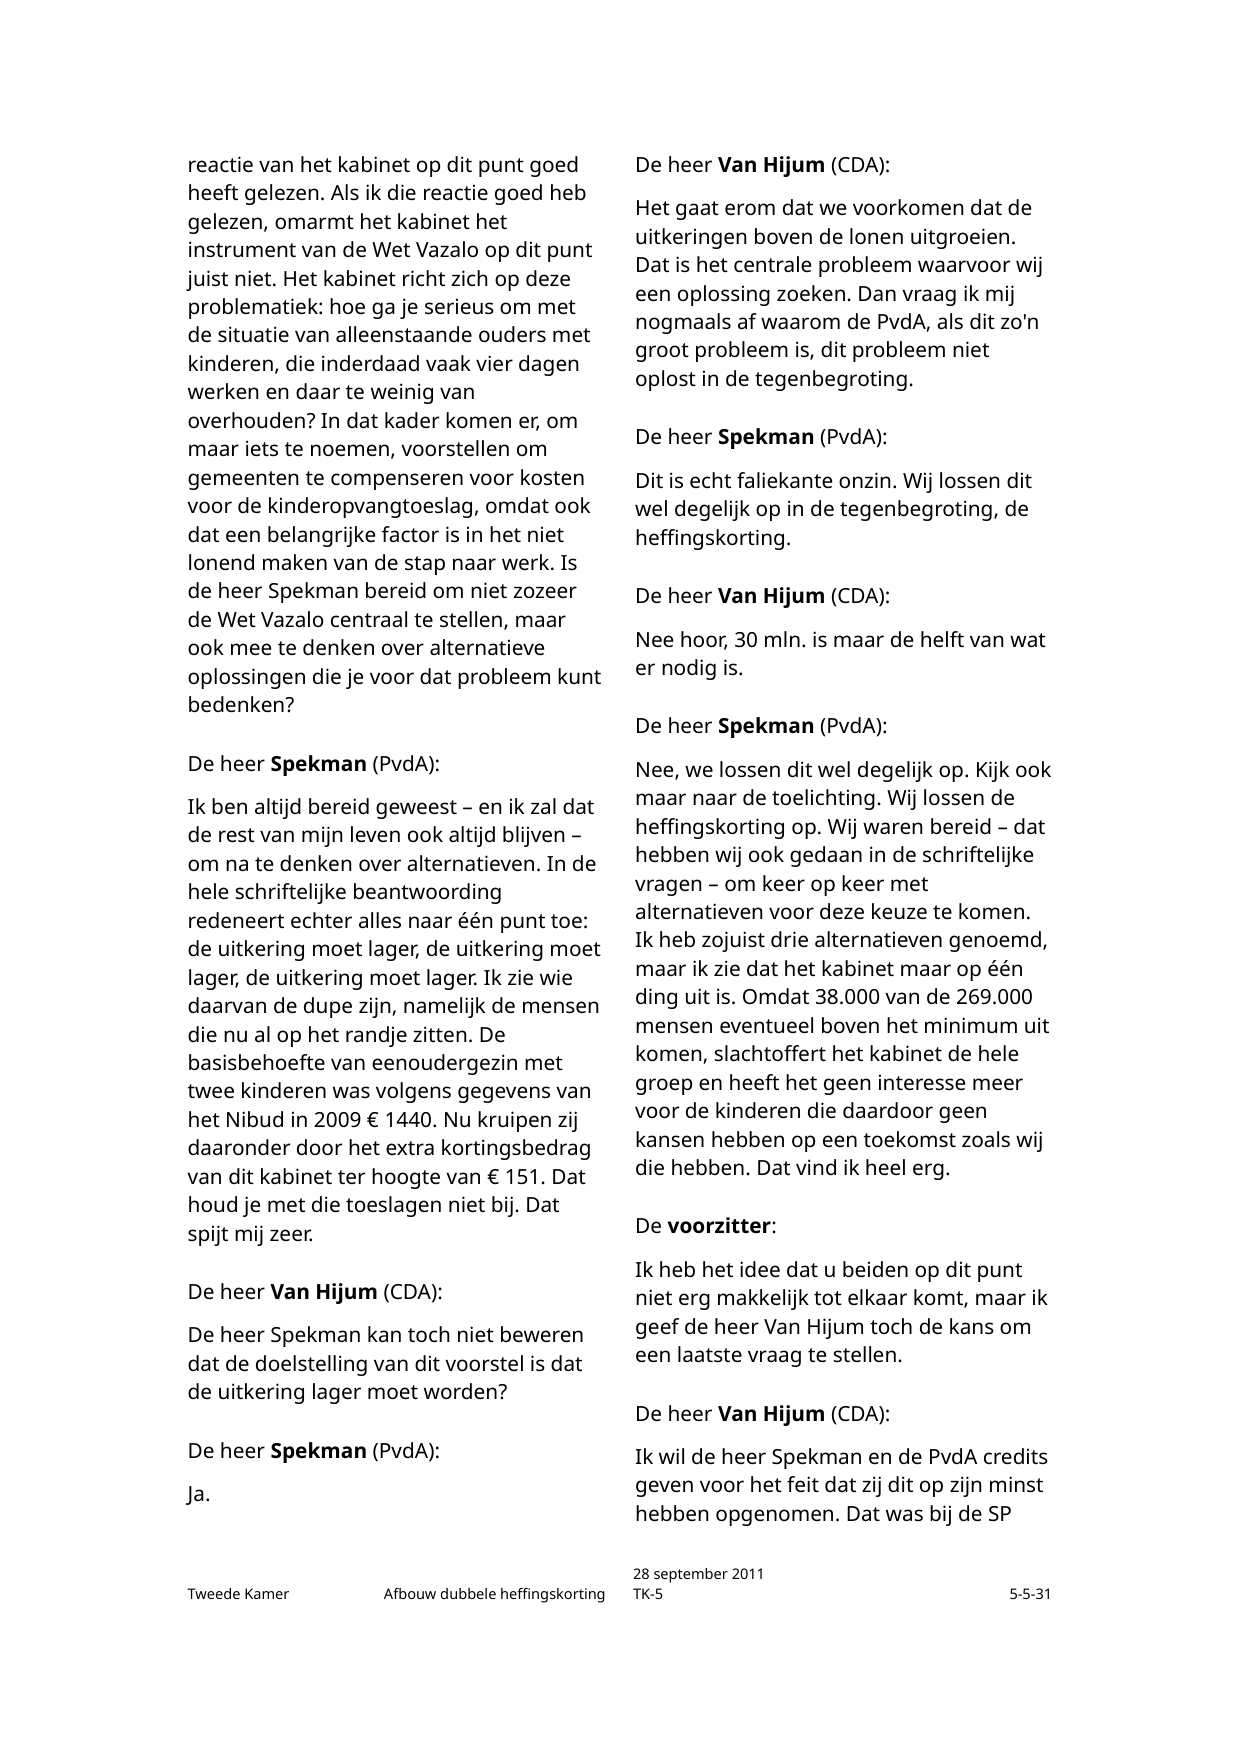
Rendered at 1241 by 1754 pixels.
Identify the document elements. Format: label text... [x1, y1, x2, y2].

text De heer Van Hijum (CDA): [635, 581, 1053, 610]
text De heer Spekman (PvdA): [187, 1436, 605, 1464]
text De heer Van Hijum (CDA): [635, 1399, 1053, 1427]
text De heer Spekman (PvdA): [635, 422, 1053, 451]
text De heer Van Hijum (CDA): [635, 150, 1053, 178]
text Nee hoor, 30 mln. is maar de helft van wat er nodig is. [635, 625, 1053, 682]
text reactie van het kabinet op dit punt goed heeft gelezen. Als ik die reactie goed heb gelezen, omarmt het kabinet het instrument van de Wet Vazalo op dit punt juist niet. Het kabinet richt zich op deze problematiek: hoe ga je serieus om met de situatie van alleenstaande ouders met kinderen, die inderdaad vaak vier dagen werken en daar te weinig van overhouden? In dat kader komen er, om maar iets te noemen, voorstellen om gemeenten te compenseren voor kosten voor de kinderopvangtoeslag, omdat ook dat een belangrijke factor is in het niet lonend maken van de stap naar werk. Is de heer Spekman bereid om niet zozeer de Wet Vazalo centraal te stellen, maar ook mee te denken over alternatieve oplossingen die je voor dat probleem kunt bedenken? [187, 150, 605, 719]
text Ik ben altijd bereid geweest – en ik zal dat de rest van mijn leven ook altijd blijven – om na te denken over alternatieven. In de hele schriftelijke beantwoording redeneert echter alles naar één punt toe: de uitkering moet lager, de uitkering moet lager, de uitkering moet lager. Ik zie wie daarvan de dupe zijn, namelijk de mensen die nu al op het randje zitten. De basisbehoefte van eenoudergezin met twee kinderen was volgens gegevens van het Nibud in 2009 € 1440. Nu kruipen zij daaronder door het extra kortingsbedrag van dit kabinet ter hoogte van € 151. Dat houd je met die toeslagen niet bij. Dat spijt mij zeer. [187, 792, 605, 1247]
text De heer Van Hijum (CDA): [187, 1277, 605, 1306]
text Nee, we lossen dit wel degelijk op. Kijk ook maar naar de toelichting. Wij lossen de heffingskorting op. Wij waren bereid – dat hebben wij ook gedaan in de schriftelijke vragen – om keer op keer met alternatieven voor deze keuze te komen. Ik heb zojuist drie alternatieven genoemd, maar ik zie dat het kabinet maar op één ding uit is. Omdat 38.000 van de 269.000 mensen eventueel boven het minimum uit komen, slachtoffert het kabinet de hele groep en heeft het geen interesse meer voor de kinderen die daardoor geen kansen hebben op een toekomst zoals wij die hebben. Dat vind ik heel erg. [635, 755, 1053, 1182]
text De heer Spekman (PvdA): [635, 712, 1053, 740]
text De voorzitter: [635, 1212, 1053, 1240]
text Ik wil de heer Spekman en de PvdA credits geven voor het feit dat zij dit op zijn minst hebben opgenomen. Dat was bij de SP [635, 1442, 1053, 1527]
text Het gaat erom dat we voorkomen dat de uitkeringen boven de lonen uitgroeien. Dat is het centrale probleem waarvoor wij een oplossing zoeken. Dan vraag ik mij nogmaals af waarom de PvdA, als dit zo'n groot probleem is, dit probleem niet oplost in de tegenbegroting. [635, 193, 1053, 392]
text De heer Spekman (PvdA): [187, 749, 605, 777]
text Dit is echt faliekante onzin. Wij lossen dit wel degelijk op in de tegenbegroting, de heffingskorting. [635, 466, 1053, 551]
text Ja. [187, 1479, 605, 1508]
text De heer Spekman kan toch niet beweren dat de doelstelling van dit voorstel is dat de uitkering lager moet worden? [187, 1321, 605, 1406]
text Ik heb het idee dat u beiden op dit punt niet erg makkelijk tot elkaar komt, maar ik geef de heer Van Hijum toch de kans om een laatste vraag te stellen. [635, 1255, 1053, 1369]
